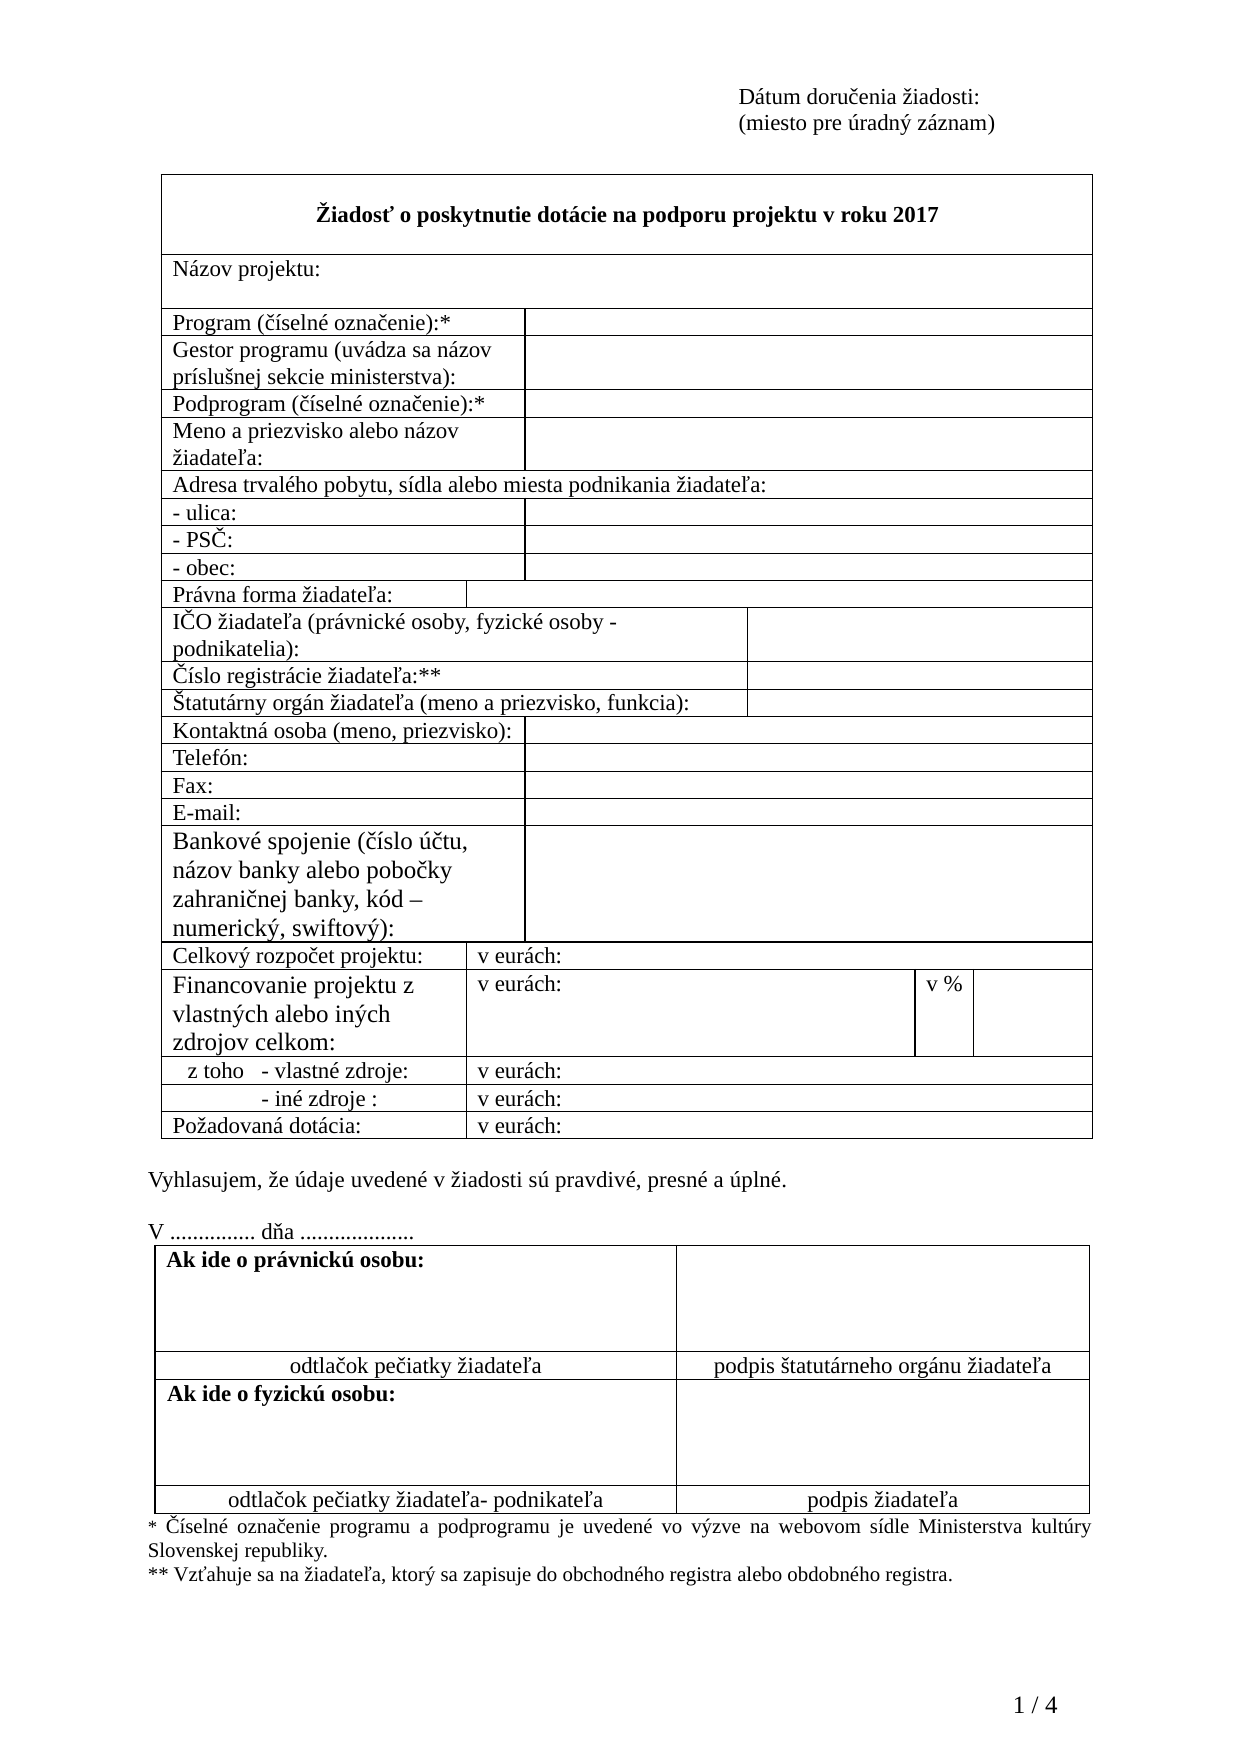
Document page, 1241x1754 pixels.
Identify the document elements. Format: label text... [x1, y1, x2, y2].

text (miesto pre úradný záznam) [148, 109, 1092, 136]
table_cell odtlačok pečiatky žiadateľa- podnikateľa [156, 1486, 676, 1512]
table_cell [526, 499, 1092, 525]
text ** Vzťahuje sa na žiadateľa, ktorý sa zapisuje do obchodného registra alebo obdobného registra. [148, 1562, 1092, 1586]
table_cell Štatutárny orgán žiadateľa (meno a priezvisko, funkcia): [162, 690, 747, 716]
table_cell Meno a priezvisko alebo názov žiadateľa: [162, 418, 524, 470]
table_cell [526, 717, 1092, 743]
table_cell [974, 970, 1092, 1056]
table_cell [526, 744, 1092, 771]
table_cell E-mail: [162, 799, 524, 825]
table_cell v % [916, 970, 973, 1056]
table_header [677, 1246, 1089, 1351]
table_cell Telefón: [162, 744, 524, 771]
table_cell v eurách: [467, 1085, 1092, 1111]
table_cell Bankové spojenie (číslo účtu, názov banky alebo pobočky zahraničnej banky, kód – numerický, swiftový): [162, 826, 524, 941]
table_cell Požadovaná dotácia: [162, 1112, 466, 1138]
table_cell v eurách: [467, 970, 914, 1056]
table_cell [526, 390, 1092, 417]
text * Číselné označenie programu a podprogramu je uvedené vo výzve na webovom sídle Ministerstva kultúry Slovenskej republiky. [148, 1513, 1092, 1562]
table_cell Podprogram (číselné označenie):* [162, 390, 524, 417]
table_cell v eurách: [467, 1112, 1092, 1138]
table_cell v eurách: [467, 943, 1092, 969]
table_cell Gestor programu (uvádza sa názov príslušnej sekcie ministerstva): [162, 336, 524, 389]
table_cell [526, 554, 1092, 580]
table_cell - ulica: [162, 499, 524, 525]
text Dátum doručenia žiadosti: [148, 83, 1092, 109]
text Vyhlasujem, že údaje uvedené v žiadosti sú pravdivé, presné a úplné. [148, 1166, 1092, 1192]
table_cell [677, 1380, 1089, 1485]
table_cell odtlačok pečiatky žiadateľa [156, 1352, 676, 1379]
table_cell Ak ide o fyzickú osobu: [156, 1380, 676, 1485]
table_cell [748, 662, 1092, 688]
table_cell Fax: [162, 772, 524, 798]
table_cell [526, 772, 1092, 798]
table_cell podpis žiadateľa [677, 1486, 1089, 1512]
table_cell [748, 690, 1092, 716]
table_cell podpis štatutárneho orgánu žiadateľa [677, 1352, 1089, 1379]
table_header Žiadosť o poskytnutie dotácie na podporu projektu v roku 2017 [162, 175, 1092, 254]
table_cell Názov projektu: [162, 255, 1092, 308]
table_cell [526, 799, 1092, 825]
table_cell Celkový rozpočet projektu: [162, 943, 466, 969]
text V ............... dňa .................... [148, 1218, 1092, 1245]
table_cell [526, 309, 1092, 335]
table_cell - iné zdroje : [162, 1085, 466, 1111]
table_cell IČO žiadateľa (právnické osoby, fyzické osoby - podnikatelia): [162, 608, 747, 661]
table_cell Číslo registrácie žiadateľa:** [162, 662, 747, 688]
table_cell z toho - vlastné zdroje: [162, 1057, 466, 1083]
table_cell Program (číselné označenie):* [162, 309, 524, 335]
table_cell Kontaktná osoba (meno, priezvisko): [162, 717, 524, 743]
table_cell [526, 336, 1092, 389]
table_cell Právna forma žiadateľa: [162, 581, 466, 607]
table_cell [526, 526, 1092, 552]
table_cell - obec: [162, 554, 524, 580]
table_cell [748, 608, 1092, 661]
table_cell v eurách: [467, 1057, 1092, 1083]
table_cell - PSČ: [162, 526, 524, 552]
table_cell [526, 418, 1092, 470]
table_header Ak ide o právnickú osobu: [156, 1246, 676, 1351]
table_cell Financovanie projektu z vlastných alebo iných zdrojov celkom: [162, 970, 466, 1056]
table_cell [467, 581, 1092, 607]
table_cell [526, 826, 1092, 941]
table_cell Adresa trvalého pobytu, sídla alebo miesta podnikania žiadateľa: [162, 471, 1092, 498]
